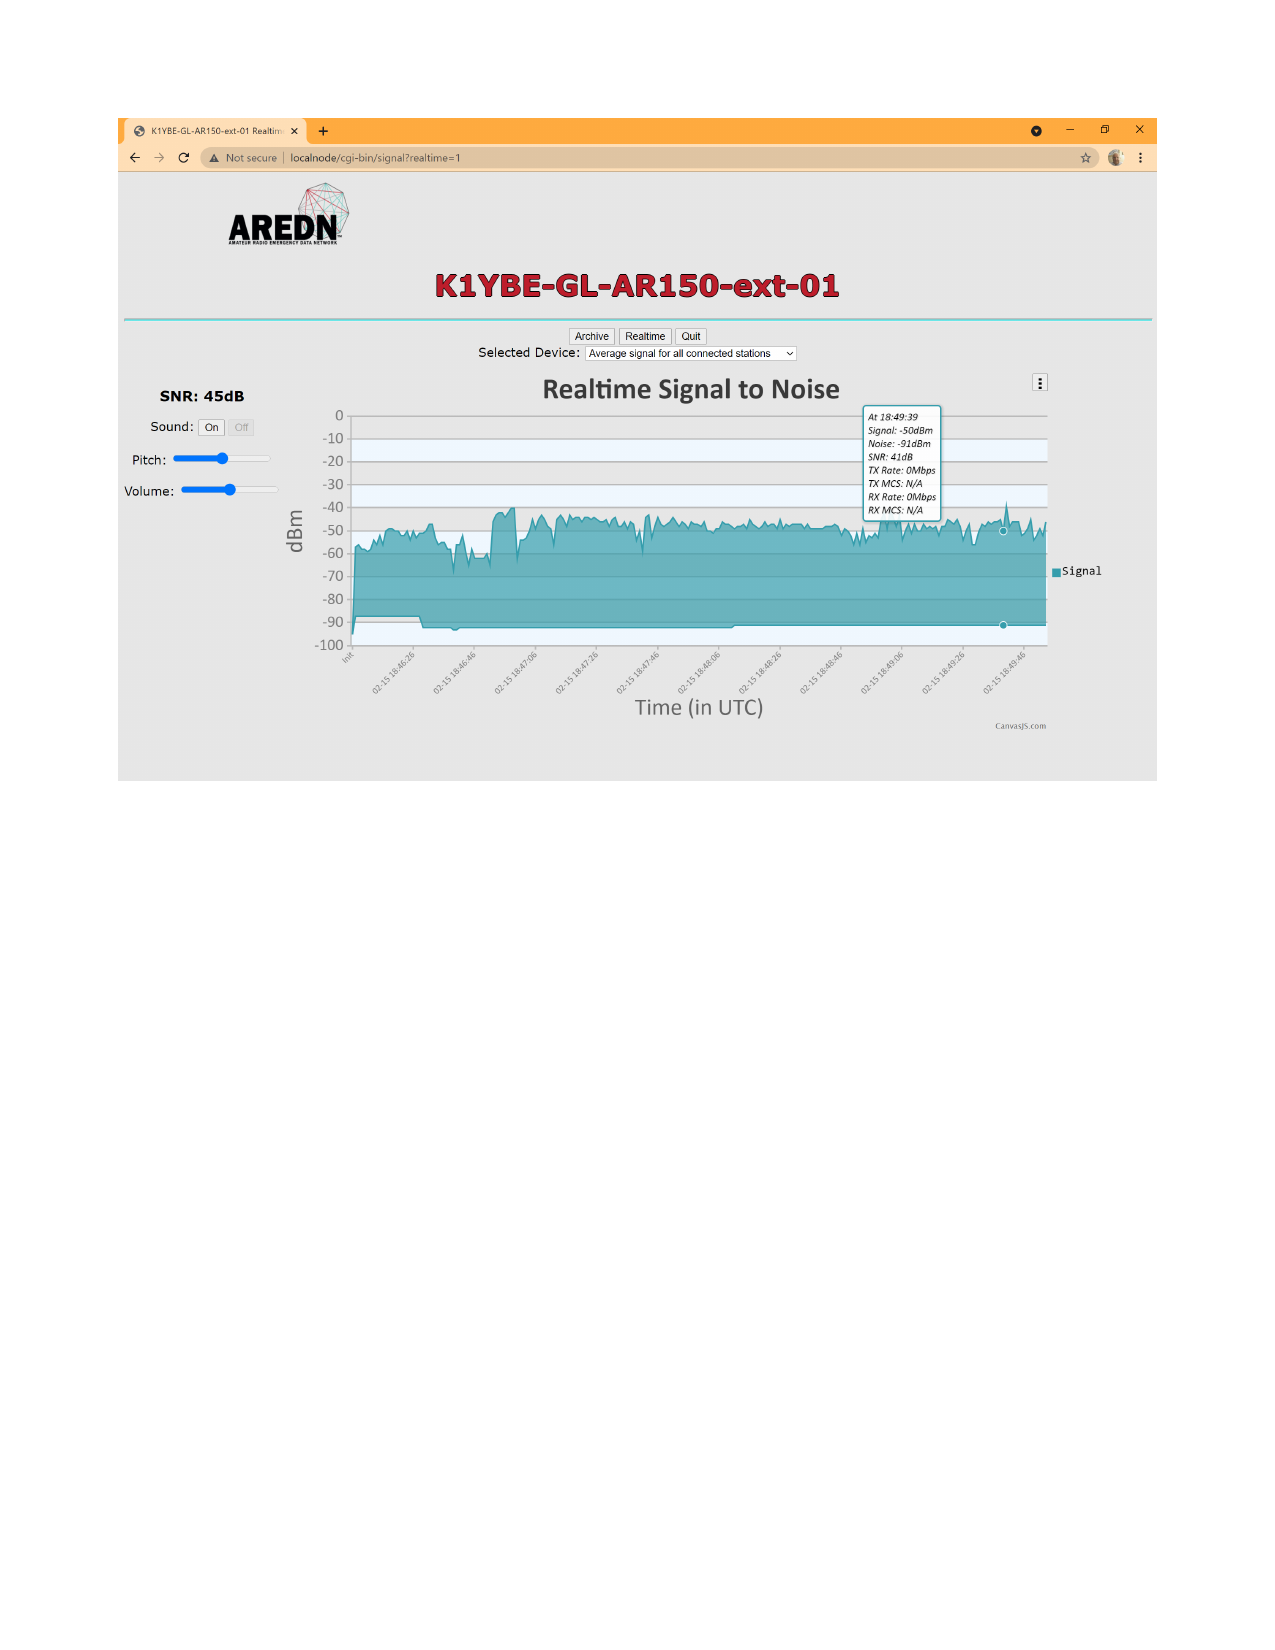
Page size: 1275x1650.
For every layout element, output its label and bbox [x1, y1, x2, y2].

picture [118, 118, 1157, 781]
